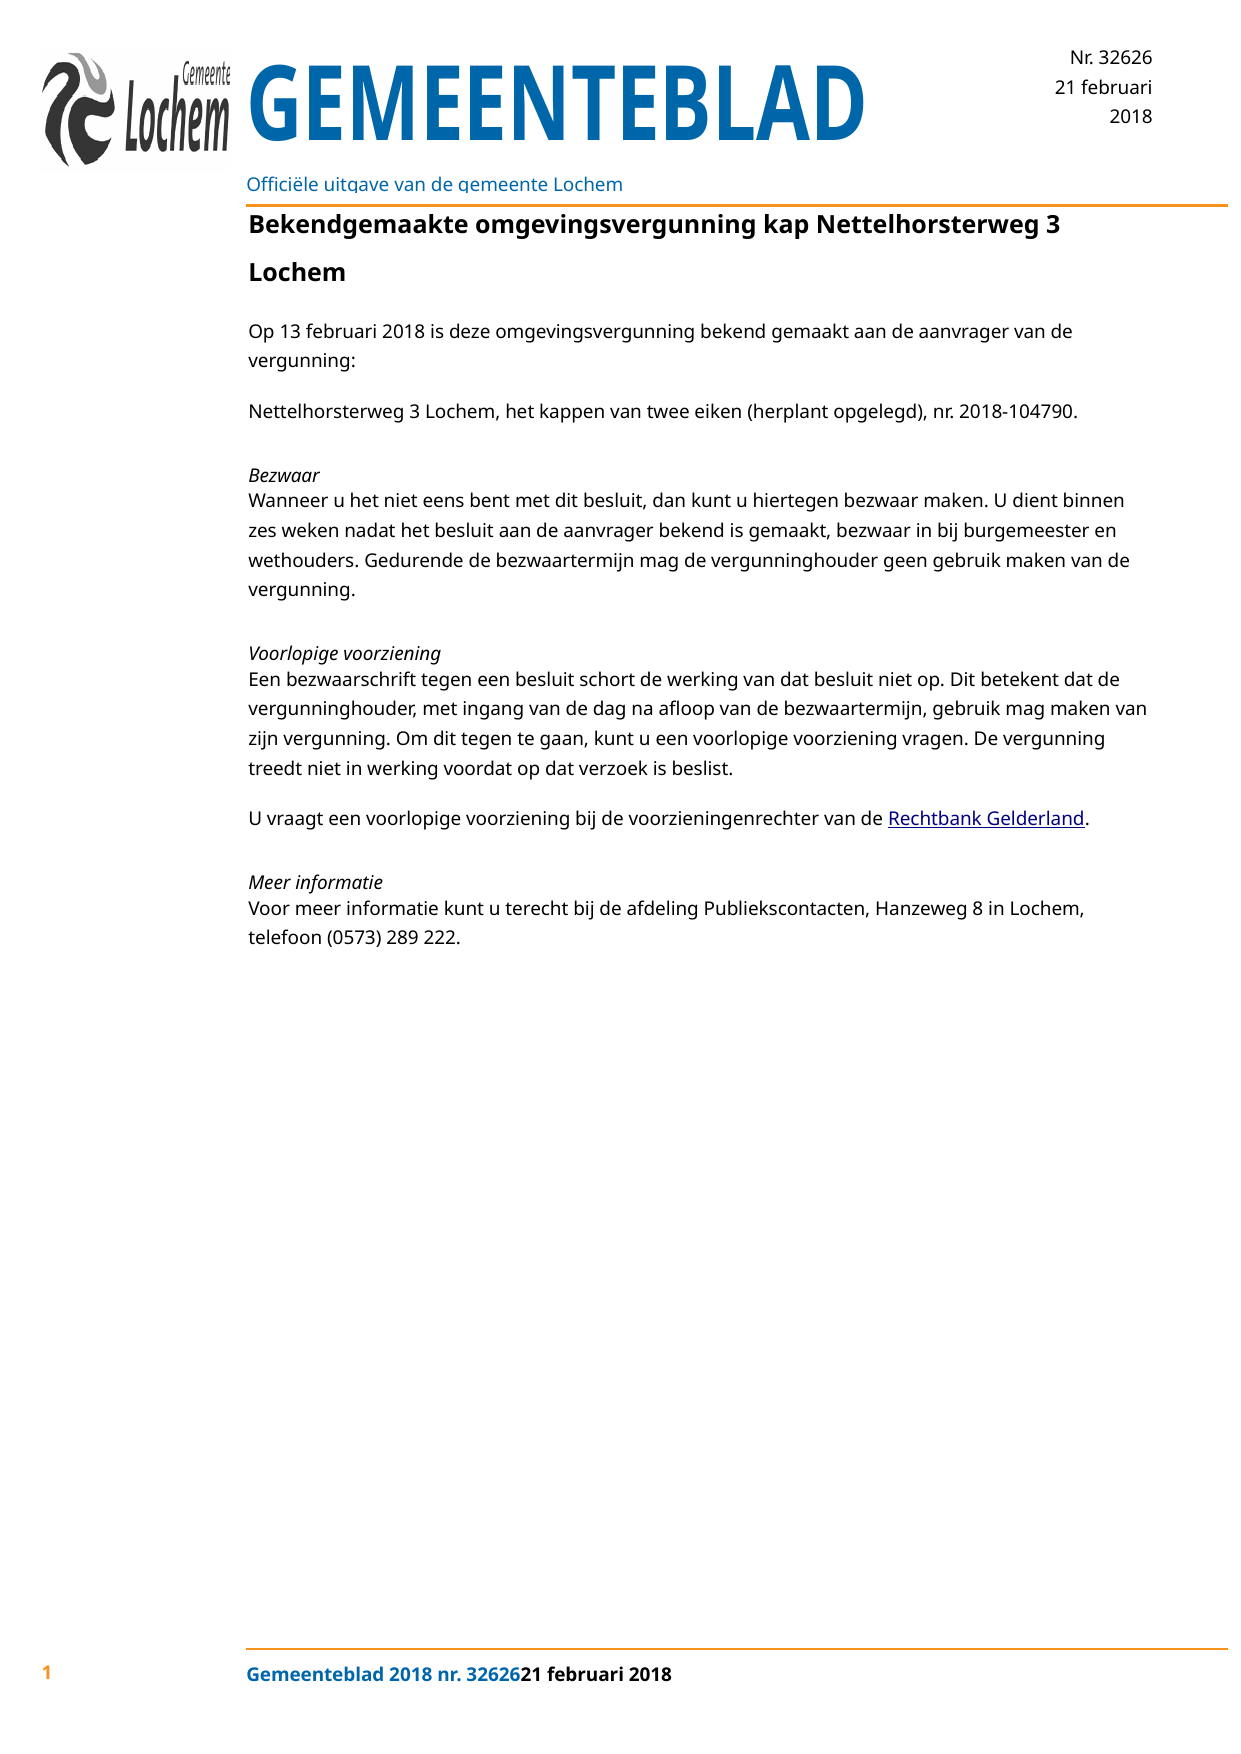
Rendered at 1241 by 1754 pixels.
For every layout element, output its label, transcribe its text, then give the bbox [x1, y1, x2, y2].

text Bekendgemaakte omgevingsvergunning kap Nettelhorsterweg 3 Lochem [248, 207, 1152, 288]
text Voorlopige voorziening [248, 640, 1152, 666]
text Nettelhorsterweg 3 Lochem, het kappen van twee eiken (herplant opgelegd), nr. 2018-104790. [248, 398, 1152, 424]
text U vraagt een voorlopige voorziening bij de voorzieningenrechter van de Rechtbank Gelderland. [248, 805, 1152, 831]
text Op 13 februari 2018 is deze omgevingsvergunning bekend gemaakt aan de aanvrager van de vergunning: [248, 318, 1152, 373]
text Wanneer u het niet eens bent met dit besluit, dan kunt u hiertegen bezwaar maken. U dient binnen zes weken nadat het besluit aan de aanvrager bekend is gemaakt, bezwaar in bij burgemeester en wethouders. Gedurende de bezwaartermijn mag de vergunninghouder geen gebruik maken van de vergunning. [248, 488, 1152, 602]
text Bezwaar [248, 462, 1152, 488]
text Voor meer informatie kunt u terecht bij de afdeling Publiekscontacten, Hanzeweg 8 in Lochem, telefoon (0573) 289 222. [248, 895, 1152, 950]
picture [41, 47, 231, 172]
text Een bezwaarschrift tegen een besluit schort de werking van dat besluit niet op. Dit betekent dat de vergunninghouder, met ingang van de dag na afloop van de bezwaartermijn, gebruik mag maken van zijn vergunning. Om dit tegen te gaan, kunt u een voorlopige voorziening vragen. De vergunning treedt niet in werking voordat op dat verzoek is beslist. [248, 666, 1152, 781]
text Meer informatie [248, 869, 1152, 895]
